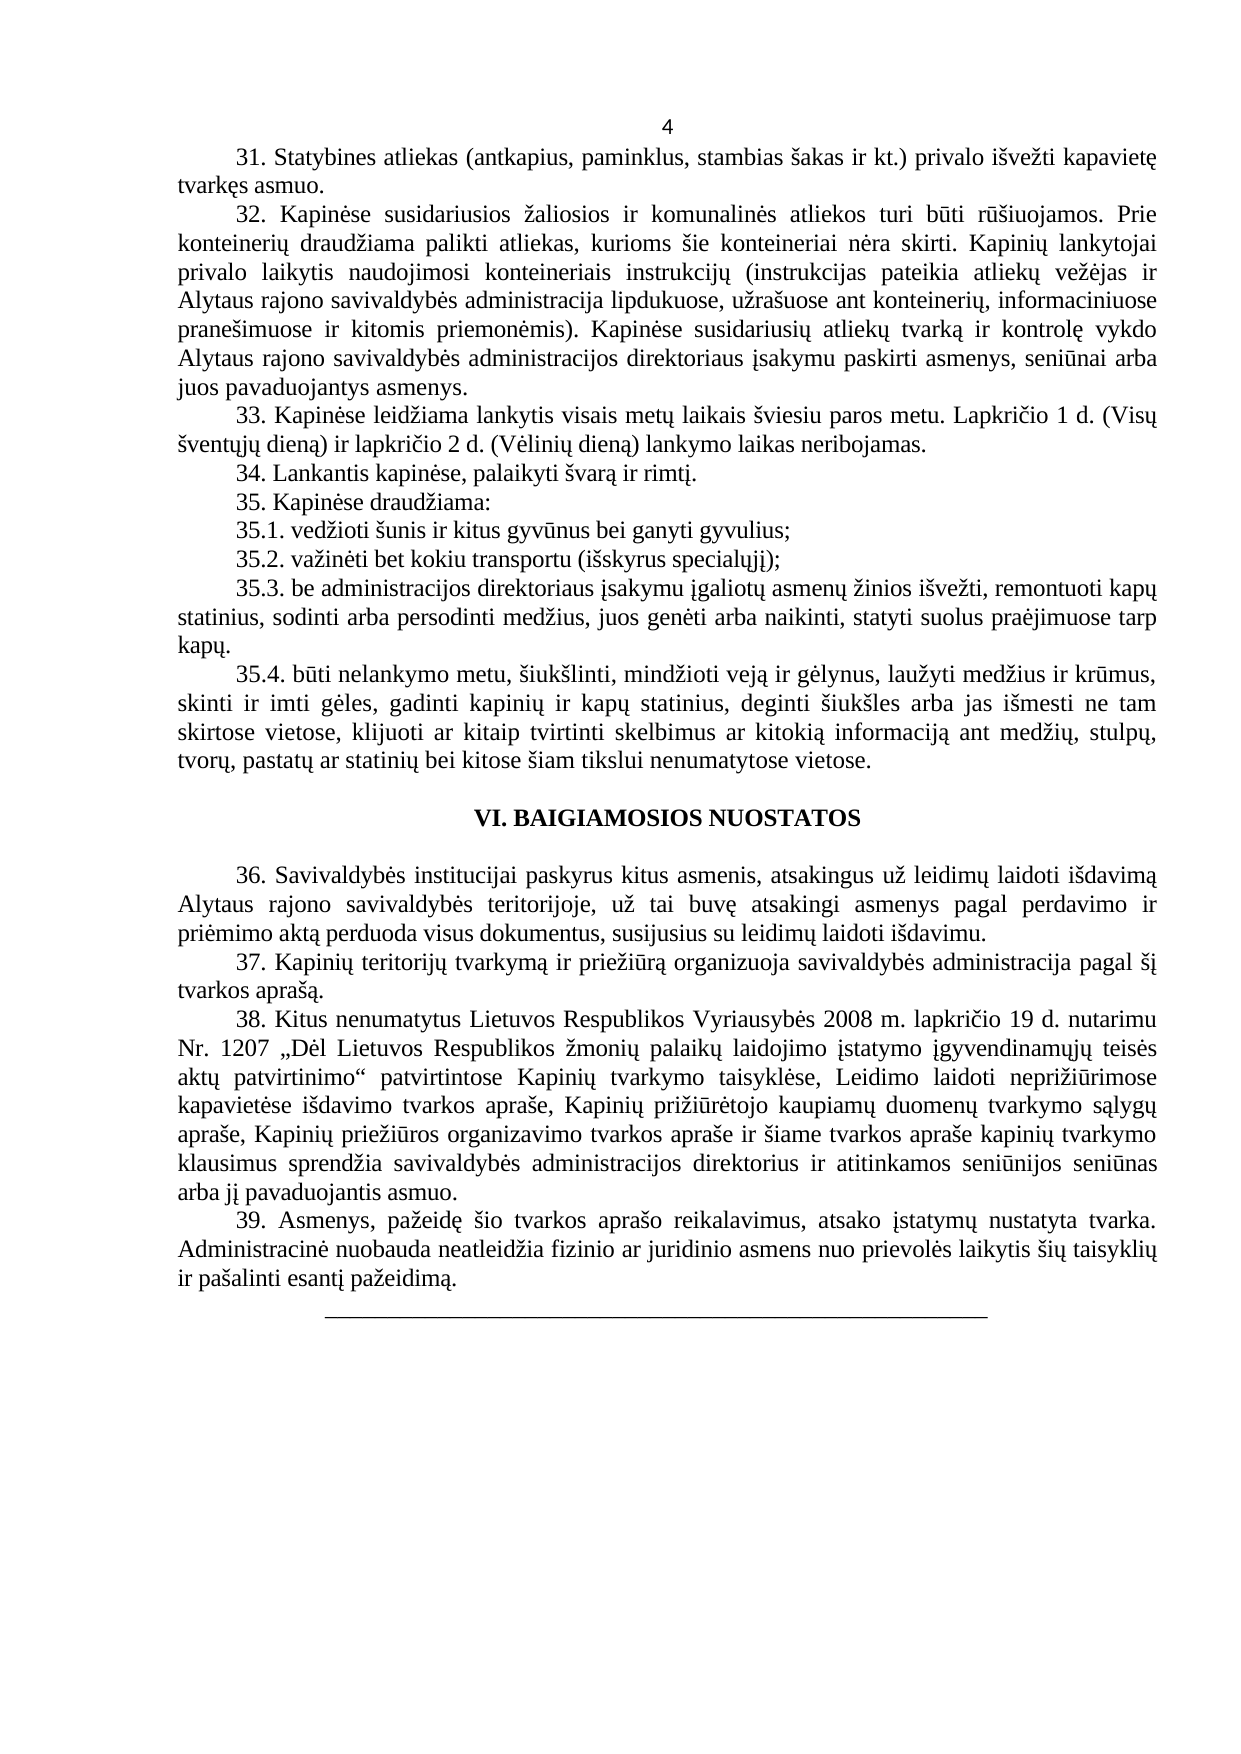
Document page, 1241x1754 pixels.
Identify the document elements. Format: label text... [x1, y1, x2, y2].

text 39. Asmenys, pažeidę šio tvarkos aprašo reikalavimus, atsako įstatymų nustatyta tvarka. Administracinė nuobauda neatleidžia fizinio ar juridinio asmens nuo prievolės laikytis šių taisyklių ir pašalinti esantį pažeidimą. [177, 1205, 1157, 1292]
text 35.2. važinėti bet kokiu transportu (išskyrus specialųjį); [177, 544, 1157, 573]
text 35. Kapinėse draudžiama: [177, 487, 1157, 515]
text 35.1. vedžioti šunis ir kitus gyvūnus bei ganyti gyvulius; [177, 515, 1157, 544]
text _____________________________________________________ [177, 1292, 1157, 1320]
text 35.3. be administracijos direktoriaus įsakymu įgaliotų asmenų žinios išvežti, remontuoti kapų statinius, sodinti arba persodinti medžius, juos genėti arba naikinti, statyti suolus praėjimuose tarp kapų. [177, 573, 1157, 659]
text 35.4. būti nelankymo metu, šiukšlinti, mindžioti veją ir gėlynus, laužyti medžius ir krūmus, skinti ir imti gėles, gadinti kapinių ir kapų statinius, deginti šiukšles arba jas išmesti ne tam skirtose vietose, klijuoti ar kitaip tvirtinti skelbimus ar kitokią informaciją ant medžių, stulpų, tvorų, pastatų ar statinių bei kitose šiam tikslui nenumatytose vietose. [177, 659, 1157, 774]
text 36. Savivaldybės institucijai paskyrus kitus asmenis, atsakingus už leidimų laidoti išdavimą Alytaus rajono savivaldybės teritorijoje, už tai buvę atsakingi asmenys pagal perdavimo ir priėmimo aktą perduoda visus dokumentus, susijusius su leidimų laidoti išdavimu. [177, 860, 1157, 947]
text 37. Kapinių teritorijų tvarkymą ir priežiūrą organizuoja savivaldybės administracija pagal šį tvarkos aprašą. [177, 947, 1157, 1004]
text VI. BAIGIAMOSIOS NUOSTATOS [177, 803, 1157, 832]
text 34. Lankantis kapinėse, palaikyti švarą ir rimtį. [177, 458, 1157, 487]
text 33. Kapinėse leidžiama lankytis visais metų laikais šviesiu paros metu. Lapkričio 1 d. (Visų šventųjų dieną) ir lapkričio 2 d. (Vėlinių dieną) lankymo laikas neribojamas. [177, 400, 1157, 458]
text 31. Statybines atliekas (antkapius, paminklus, stambias šakas ir kt.) privalo išvežti kapavietę tvarkęs asmuo. [177, 142, 1157, 199]
text 38. Kitus nenumatytus Lietuvos Respublikos Vyriausybės 2008 m. lapkričio 19 d. nutarimu Nr. 1207 „Dėl Lietuvos Respublikos žmonių palaikų laidojimo įstatymo įgyvendinamųjų teisės aktų patvirtinimo“ patvirtintose Kapinių tvarkymo taisyklėse, Leidimo laidoti neprižiūrimose kapavietėse išdavimo tvarkos apraše, Kapinių prižiūrėtojo kaupiamų duomenų tvarkymo sąlygų apraše, Kapinių priežiūros organizavimo tvarkos apraše ir šiame tvarkos apraše kapinių tvarkymo klausimus sprendžia savivaldybės administracijos direktorius ir atitinkamos seniūnijos seniūnas arba jį pavaduojantis asmuo. [177, 1004, 1157, 1205]
text 32. Kapinėse susidariusios žaliosios ir komunalinės atliekos turi būti rūšiuojamos. Prie konteinerių draudžiama palikti atliekas, kurioms šie konteineriai nėra skirti. Kapinių lankytojai privalo laikytis naudojimosi konteineriais instrukcijų (instrukcijas pateikia atliekų vežėjas ir Alytaus rajono savivaldybės administracija lipdukuose, užrašuose ant konteinerių, informaciniuose pranešimuose ir kitomis priemonėmis). Kapinėse susidariusių atliekų tvarką ir kontrolę vykdo Alytaus rajono savivaldybės administracijos direktoriaus įsakymu paskirti asmenys, seniūnai arba juos pavaduojantys asmenys. [177, 199, 1157, 400]
